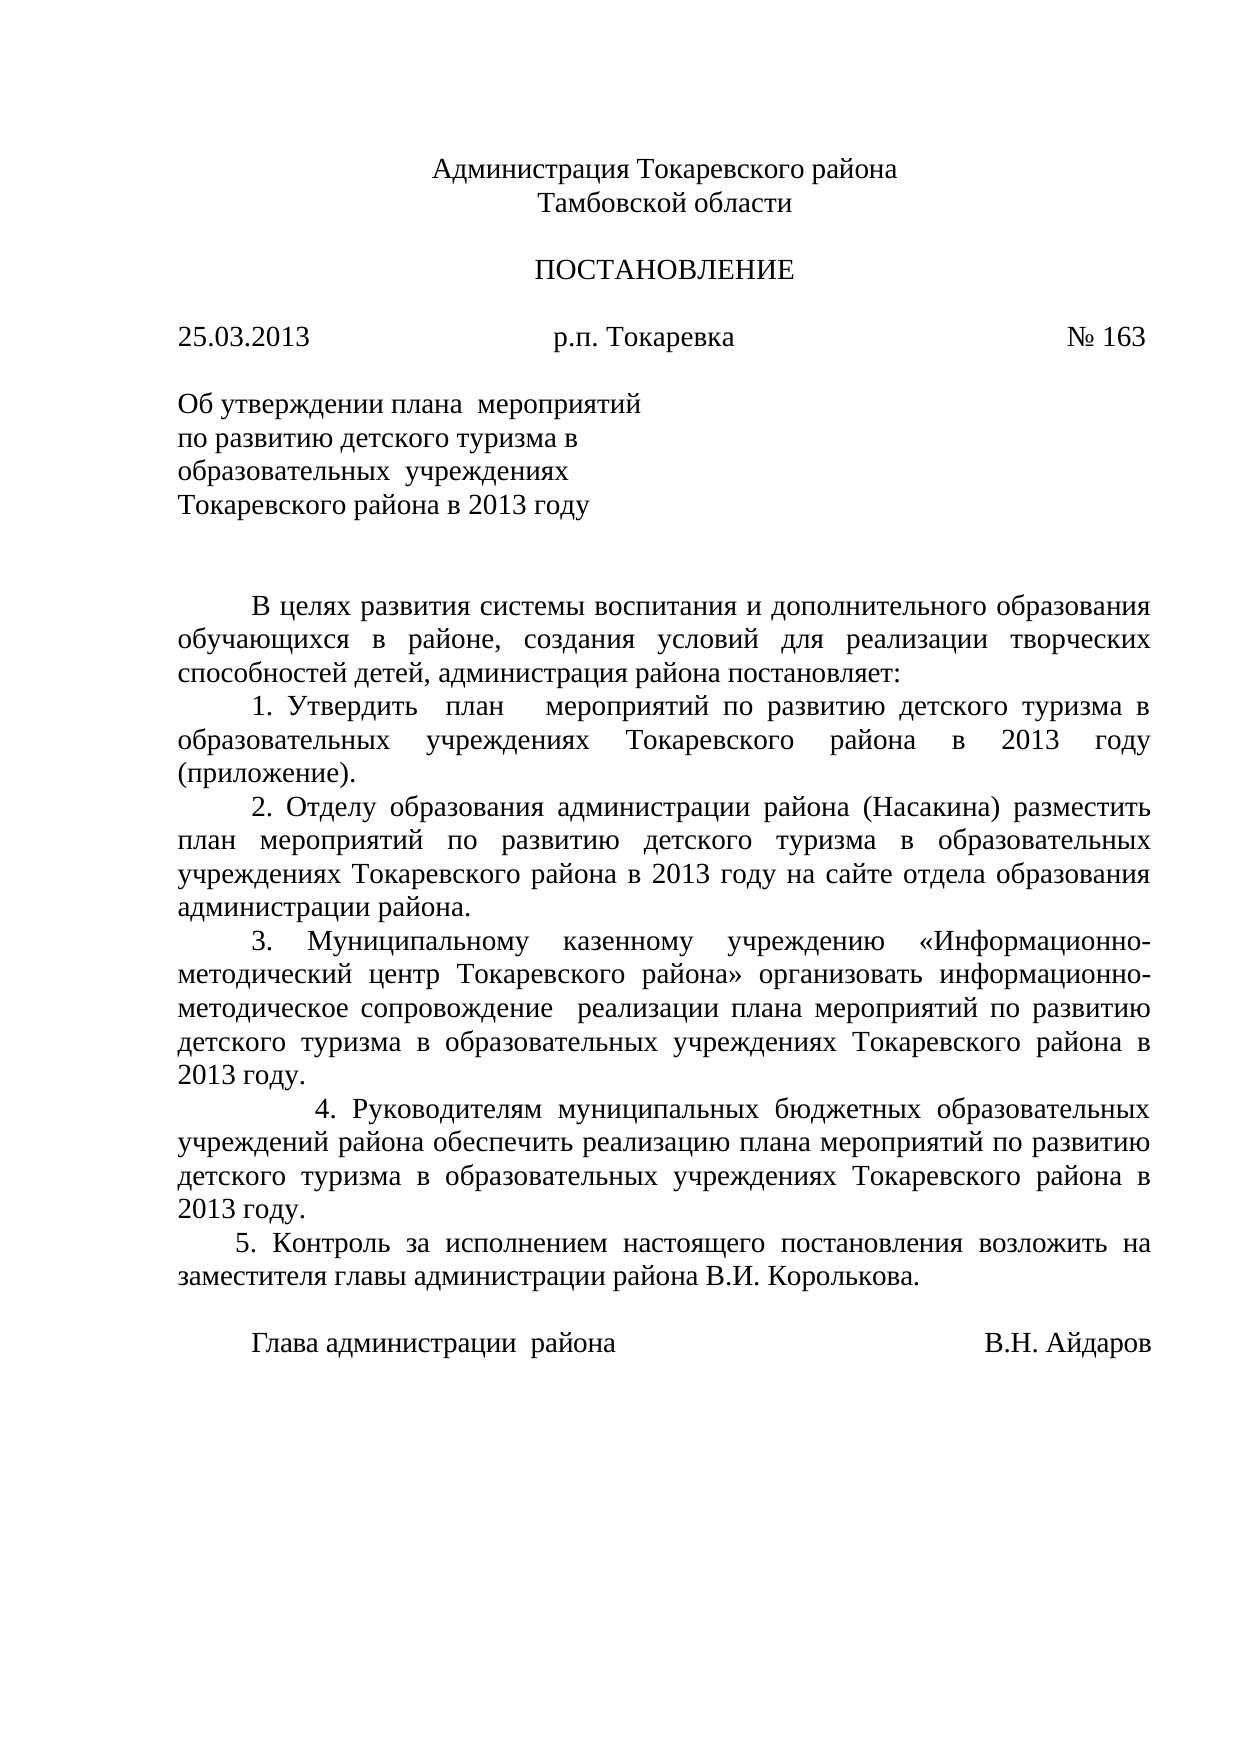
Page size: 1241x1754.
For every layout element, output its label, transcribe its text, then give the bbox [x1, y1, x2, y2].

text Об утверждении плана мероприятий [177, 386, 1152, 420]
text 2. Отделу образования администрации района (Насакина) разместить план мероприятий по развитию детского туризма в образовательных учреждениях Токаревского района в 2013 году на сайте отдела образования администрации района. [177, 789, 1152, 923]
text ПОСТАНОВЛЕНИЕ [178, 252, 1152, 286]
text 25.03.2013 р.п. Токаревка № 163 [178, 319, 1152, 353]
text Тамбовской области [178, 185, 1152, 219]
text Токаревского района в 2013 году [177, 487, 1152, 521]
text образовательных учреждениях [177, 453, 1152, 487]
title Глава администрации района В.Н. Айдаров [177, 1326, 1152, 1359]
text 3. Муниципальному казенному учреждению «Информационно-методический центр Токаревского района» организовать информационно-методическое сопровождение реализации плана мероприятий по развитию детского туризма в образовательных учреждениях Токаревского района в 2013 году. [177, 923, 1152, 1091]
text 4. Руководителям муниципальных бюджетных образовательных учреждений района обеспечить реализацию плана мероприятий по развитию детского туризма в образовательных учреждениях Токаревского района в 2013 году. [177, 1091, 1152, 1225]
text В целях развития системы воспитания и дополнительного образования обучающихся в районе, создания условий для реализации творческих способностей детей, администрация района постановляет: [177, 588, 1152, 688]
text по развитию детского туризма в [177, 420, 1152, 453]
text 5. Контроль за исполнением настоящего постановления возложить на заместителя главы администрации района В.И. Королькова. [177, 1225, 1152, 1292]
text Администрация Токаревского района [177, 152, 1152, 185]
text 1. Утвердить план мероприятий по развитию детского туризма в образовательных учреждениях Токаревского района в 2013 году (приложение). [177, 688, 1152, 789]
